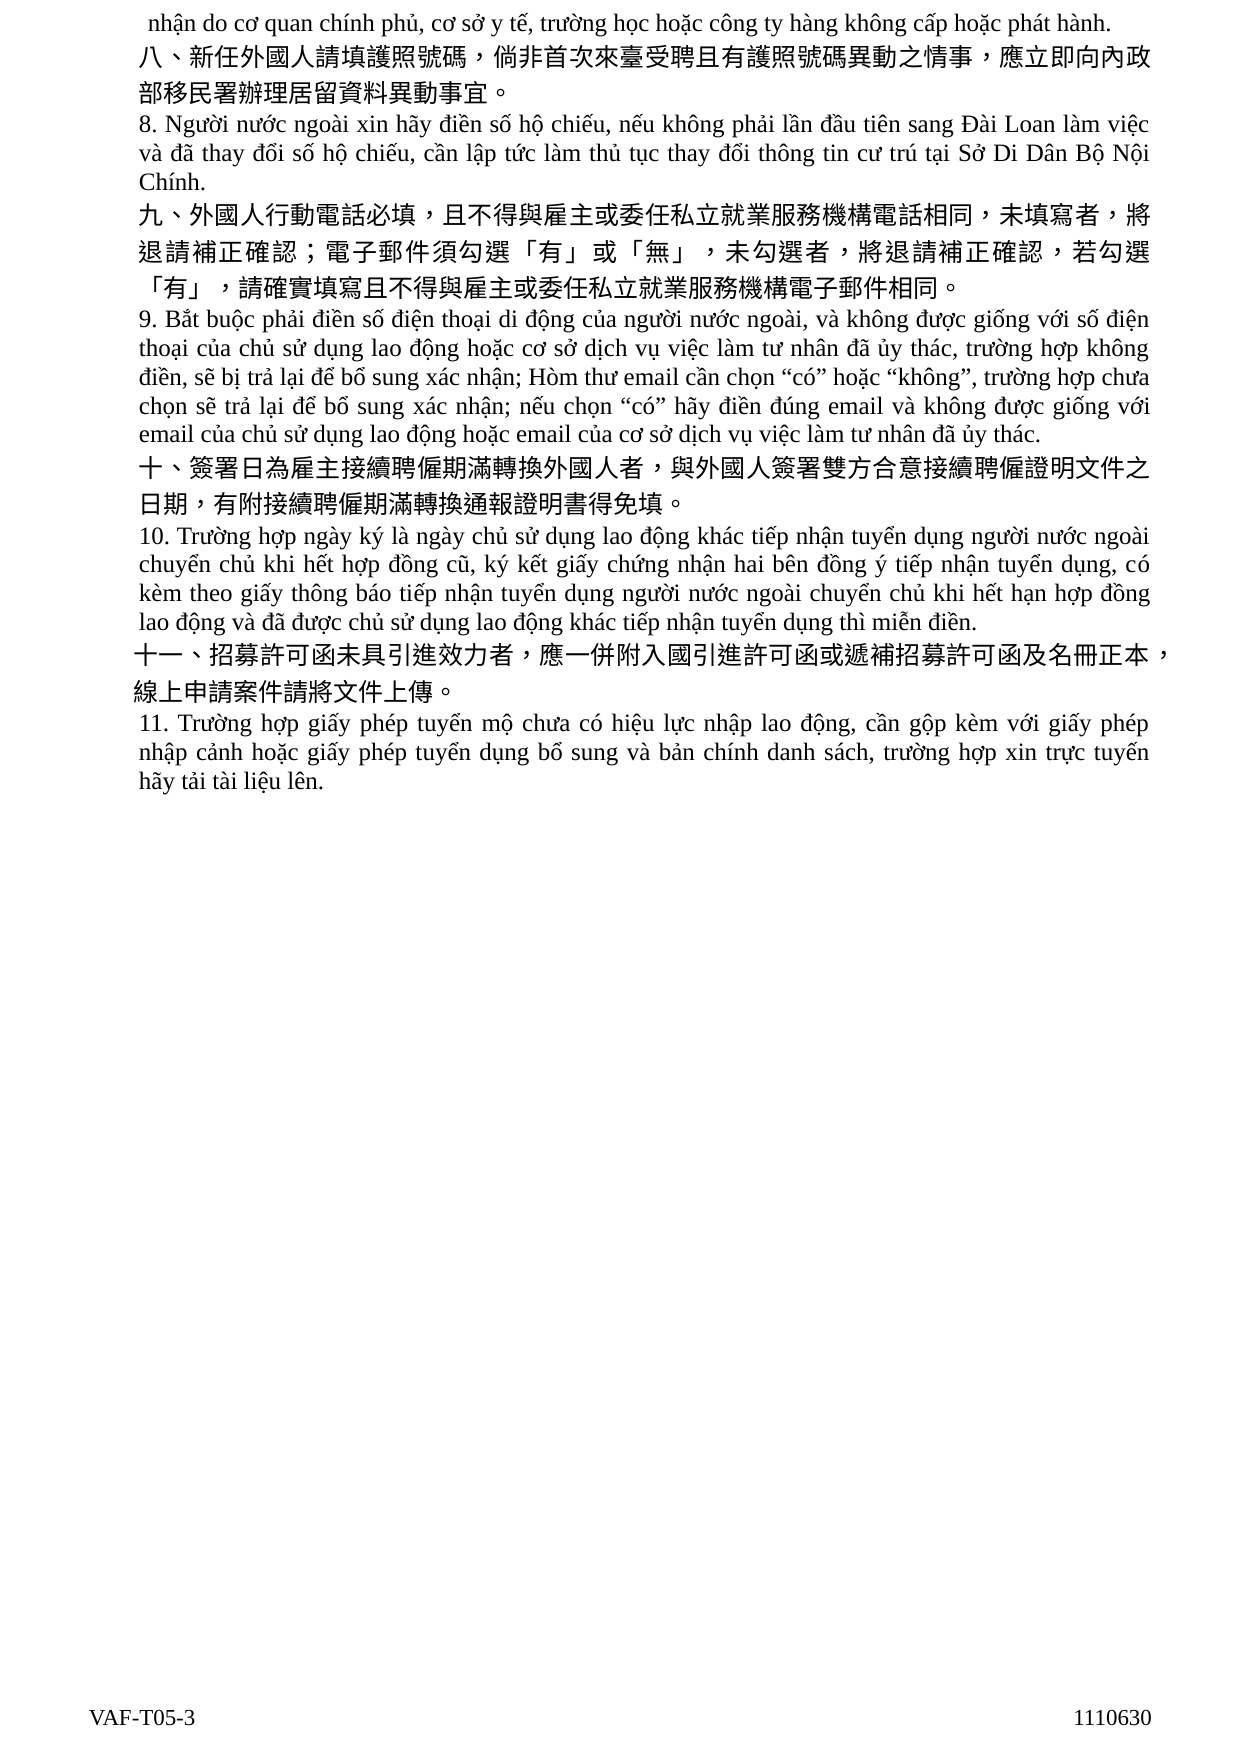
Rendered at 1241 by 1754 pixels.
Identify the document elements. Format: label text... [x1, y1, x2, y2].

list 九、外國人行動電話必填，且不得與雇主或委任私立就業服務機構電話相同，未填寫者，將退請補正確認；電子郵件須勾選「有」或「無」，未勾選者，將退請補正確認，若勾選「有」，請確實填寫且不得與雇主或委任私立就業服務機構電子郵件相同。 [89, 196, 1152, 304]
list 十一、招募許可函未具引進效力者，應一併附入國引進許可函或遞補招募許可函及名冊正本，線上申請案件請將文件上傳。 [89, 636, 1152, 708]
text 10. Trường hợp ngày ký là ngày chủ sử dụng lao động khác tiếp nhận tuyển dụng người nước ngoài chuyển chủ khi hết hợp đồng cũ, ký kết giấy chứng nhận hai bên đồng ý tiếp nhận tuyển dụng, có kèm theo giấy thông báo tiếp nhận tuyển dụng người nước ngoài chuyển chủ khi hết hạn hợp đồng lao động và đã được chủ sử dụng lao động khác tiếp nhận tuyển dụng thì miễn điền. [139, 521, 1152, 636]
list 十、簽署日為雇主接續聘僱期滿轉換外國人者，與外國人簽署雙方合意接續聘僱證明文件之日期，有附接續聘僱期滿轉換通報證明書得免填。 [89, 448, 1152, 521]
text 9. Bắt buộc phải điền số điện thoại di động của người nước ngoài, và không được giống với số điện thoại của chủ sử dụng lao động hoặc cơ sở dịch vụ việc làm tư nhân đã ủy thác, trường hợp không điền, sẽ bị trả lại để bổ sung xác nhận; Hòm thư email cần chọn “có” hoặc “không”, trường hợp chưa chọn sẽ trả lại để bổ sung xác nhận; nếu chọn “có” hãy điền đúng email và không được giống với email của chủ sử dụng lao động hoặc email của cơ sở dịch vụ việc làm tư nhân đã ủy thác. [139, 304, 1152, 448]
list 八、新任外國人請填護照號碼，倘非首次來臺受聘且有護照號碼異動之情事，應立即向內政部移民署辦理居留資料異動事宜。 [89, 37, 1152, 109]
text 11. Trường hợp giấy phép tuyển mộ chưa có hiệu lực nhập lao động, cần gộp kèm với giấy phép nhập cảnh hoặc giấy phép tuyển dụng bổ sung và bản chính danh sách, trường hợp xin trực tuyến hãy tải tài liệu lên. [139, 708, 1152, 794]
text 8. Người nước ngoài xin hãy điền số hộ chiếu, nếu không phải lần đầu tiên sang Đài Loan làm việc và đã thay đổi số hộ chiếu, cần lập tức làm thủ tục thay đổi thông tin cư trú tại Sở Di Dân Bộ Nội Chính. [139, 109, 1152, 196]
text nhận do cơ quan chính phủ, cơ sở y tế, trường học hoặc công ty hàng không cấp hoặc phát hành. [142, 8, 1152, 37]
